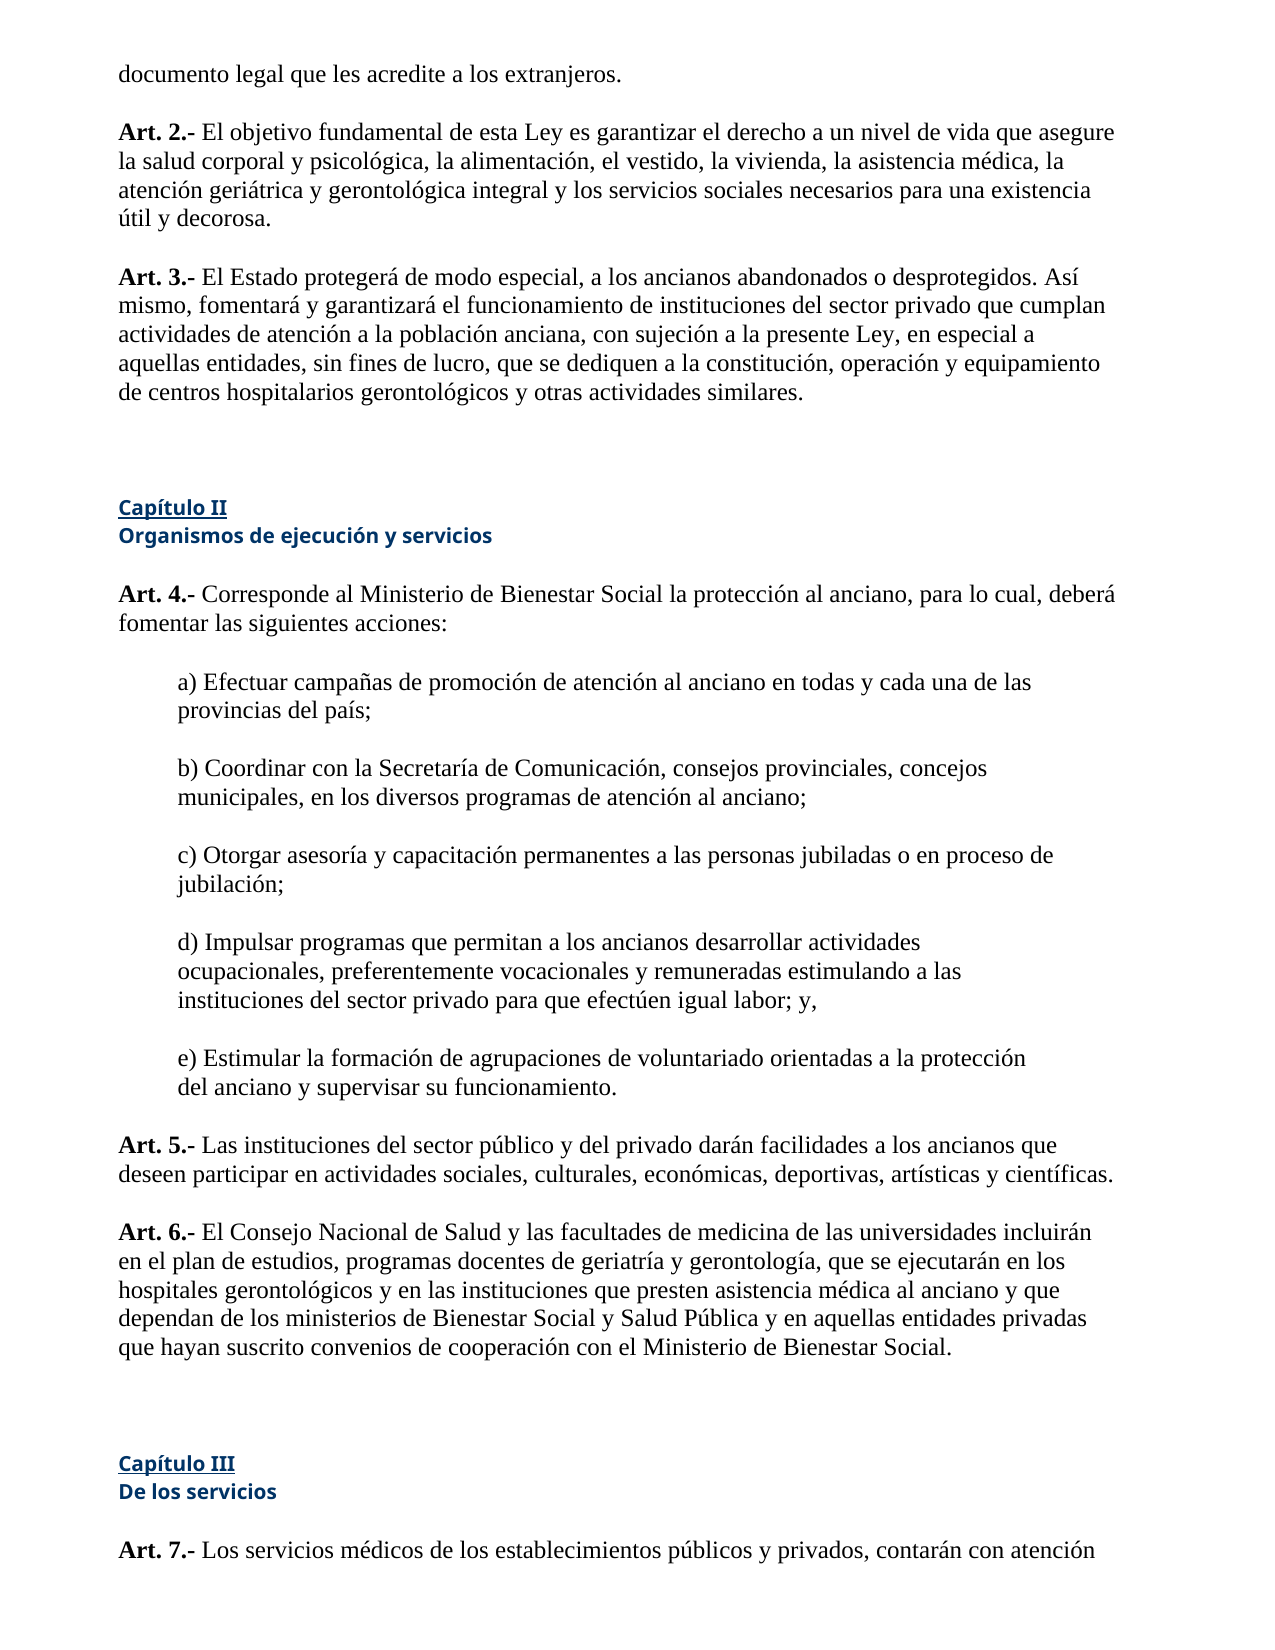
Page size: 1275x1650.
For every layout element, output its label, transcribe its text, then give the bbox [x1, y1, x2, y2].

table_header documento legal que les acredite a los extranjeros. Art. 2.- El objetivo fundamental de esta Ley es garantizar el derecho a un nivel de vida que asegure la salud corporal y psicológica, la alimentación, el vestido, la vivienda, la asistencia médica, la atención geriátrica y gerontológica integral y los servicios sociales necesarios para una existencia útil y decorosa. Art. 3.- El Estado protegerá de modo especial, a los ancianos abandonados o desprotegidos. Así mismo, fomentará y garantizará el funcionamiento de instituciones del sector privado que cumplan actividades de atención a la población anciana, con sujeción a la presente Ley, en especial a aquellas entidades, sin fines de lucro, que se dediquen a la constitución, operación y equipamiento de centros hospitalarios gerontológicos y otras actividades similares. Capítulo II Organismos de ejecución y servicios Art. 4.- Corresponde al Ministerio de Bienestar Social la protección al anciano, para lo cual, deberá fomentar las siguientes acciones: a) Efectuar campañas de promoción de atención al anciano en todas y cada una de las provincias del país; b) Coordinar con la Secretaría de Comunicación, consejos provinciales, concejos municipales, en los diversos programas de atención al anciano; c) Otorgar asesoría y capacitación permanentes a las personas jubiladas o en proceso de jubilación; d) Impulsar programas que permitan a los ancianos desarrollar actividades ocupacionales, preferentemente vocacionales y remuneradas estimulando a las instituciones del sector privado para que efectúen igual labor; y, e) Estimular la formación de agrupaciones de voluntariado orientadas a la protección del anciano y supervisar su funcionamiento. Art. 5.- Las instituciones del sector público y del privado darán facilidades a los ancianos que deseen participar en actividades sociales, culturales, económicas, deportivas, artísticas y científicas. Art. 6.- El Consejo Nacional de Salud y las facultades de medicina de las universidades incluirán en el plan de estudios, programas docentes de geriatría y gerontología, que se ejecutarán en los hospitales gerontológicos y en las instituciones que presten asistencia médica al anciano y que dependan de los ministerios de Bienestar Social y Salud Pública y en aquellas entidades privadas que hayan suscrito convenios de cooperación con el Ministerio de Bienestar Social. Capítulo III De los servicios Art. 7.- Los servicios médicos de los establecimientos públicos y privados, contarán con atención [118, 59, 1118, 1564]
